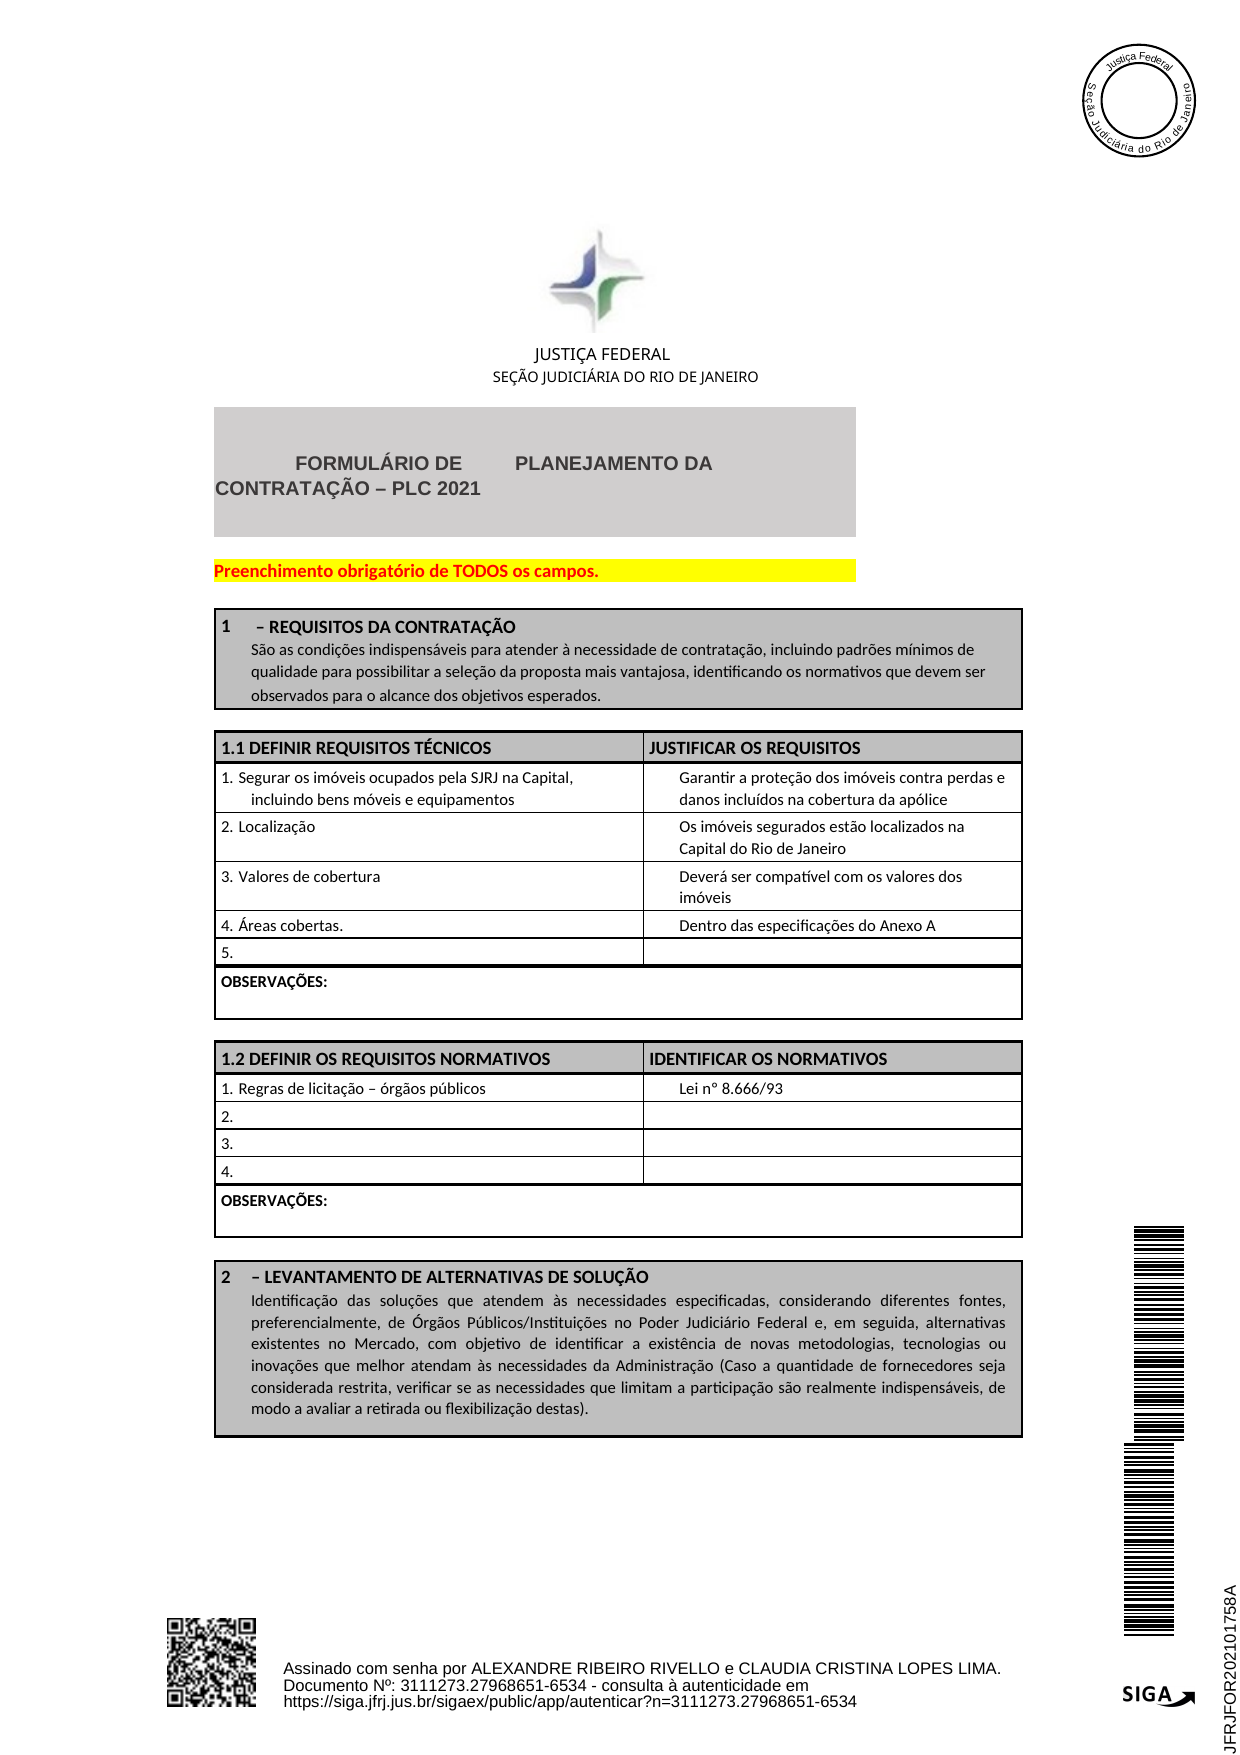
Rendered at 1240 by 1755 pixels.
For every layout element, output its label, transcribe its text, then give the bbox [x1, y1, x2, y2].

table_cell 1. Segurar os imóveis ocupados pela SJRJ na Capital, incluindo bens móveis e equipamentos [216, 764, 643, 811]
text JUSTIÇA FEDERAL [353, 342, 856, 365]
table_cell [643, 968, 1021, 1018]
table_cell 2. Localização [216, 813, 643, 861]
subtitle FORMULÁRIO DE PLANEJAMENTO DA CONTRATAÇÃO – PLC 2021 [214, 451, 856, 499]
table_header 1.1 DEFINIR REQUISITOS TÉCNICOS [216, 733, 643, 761]
table_header 2 [216, 1262, 251, 1435]
table_cell [644, 939, 1021, 964]
table_cell [643, 1186, 1021, 1236]
text Preenchimento obrigatório de TODOS os campos. [214, 559, 856, 582]
table_cell 4. Áreas cobertas. [216, 911, 643, 937]
table_cell Deverá ser compatível com os valores dos imóveis [644, 862, 1021, 909]
table_cell OBSERVAÇÕES: [216, 968, 643, 1018]
table_header 1 [216, 610, 251, 708]
table_cell OBSERVAÇÕES: [216, 1186, 643, 1236]
table_cell 3. [216, 1130, 643, 1156]
table_header 1.2 DEFINIR OS REQUISITOS NORMATIVOS [216, 1043, 643, 1072]
table_cell 4. [216, 1157, 643, 1183]
table_cell 5. [216, 939, 643, 964]
table_cell [644, 1130, 1021, 1156]
table_cell Dentro das especificações do Anexo A [644, 911, 1021, 937]
text SEÇÃO JUDICIÁRIA DO RIO DE JANEIRO [493, 367, 856, 387]
table_cell [644, 1102, 1021, 1128]
table_cell Os imóveis segurados estão localizados na Capital do Rio de Janeiro [644, 813, 1021, 861]
table_header IDENTIFICAR OS NORMATIVOS [644, 1043, 1021, 1072]
table_cell 1. Regras de licitação – órgãos públicos [216, 1075, 643, 1101]
table_cell 2. [216, 1102, 643, 1128]
table_cell Garantir a proteção dos imóveis contra perdas e danos incluídos na cobertura da apólice [644, 764, 1021, 811]
table_header – LEVANTAMENTO DE ALTERNATIVAS DE SOLUÇÃO Identificação das soluções que atendem às necessidades especificadas, considerando diferentes fontes, preferencialmente, de Órgãos Públicos/Instituições no Poder Judiciário Federal e, em seguida, alternativas existentes no Mercado, com objetivo de identificar a existência de novas metodologias, tecnologias ou inovações que melhor atendam às necessidades da Administração (Caso a quantidade de fornecedores seja considerada restrita, verificar se as necessidades que limitam a participação são realmente indispensáveis, de modo a avaliar a retirada ou flexibilização destas). [251, 1262, 1021, 1435]
table_cell Lei nº 8.666/93 [644, 1075, 1021, 1101]
table_header JUSTIFICAR OS REQUISITOS [644, 733, 1021, 761]
table_cell 3. Valores de cobertura [216, 862, 643, 909]
table_cell [644, 1157, 1021, 1183]
table_header – REQUISITOS DA CONTRATAÇÃO São as condições indispensáveis para atender à necessidade de contratação, incluindo padrões mínimos de qualidade para possibilitar a seleção da proposta mais vantajosa, identificando os normativos que devem ser observados para o alcance dos objetivos esperados. [251, 610, 1021, 708]
